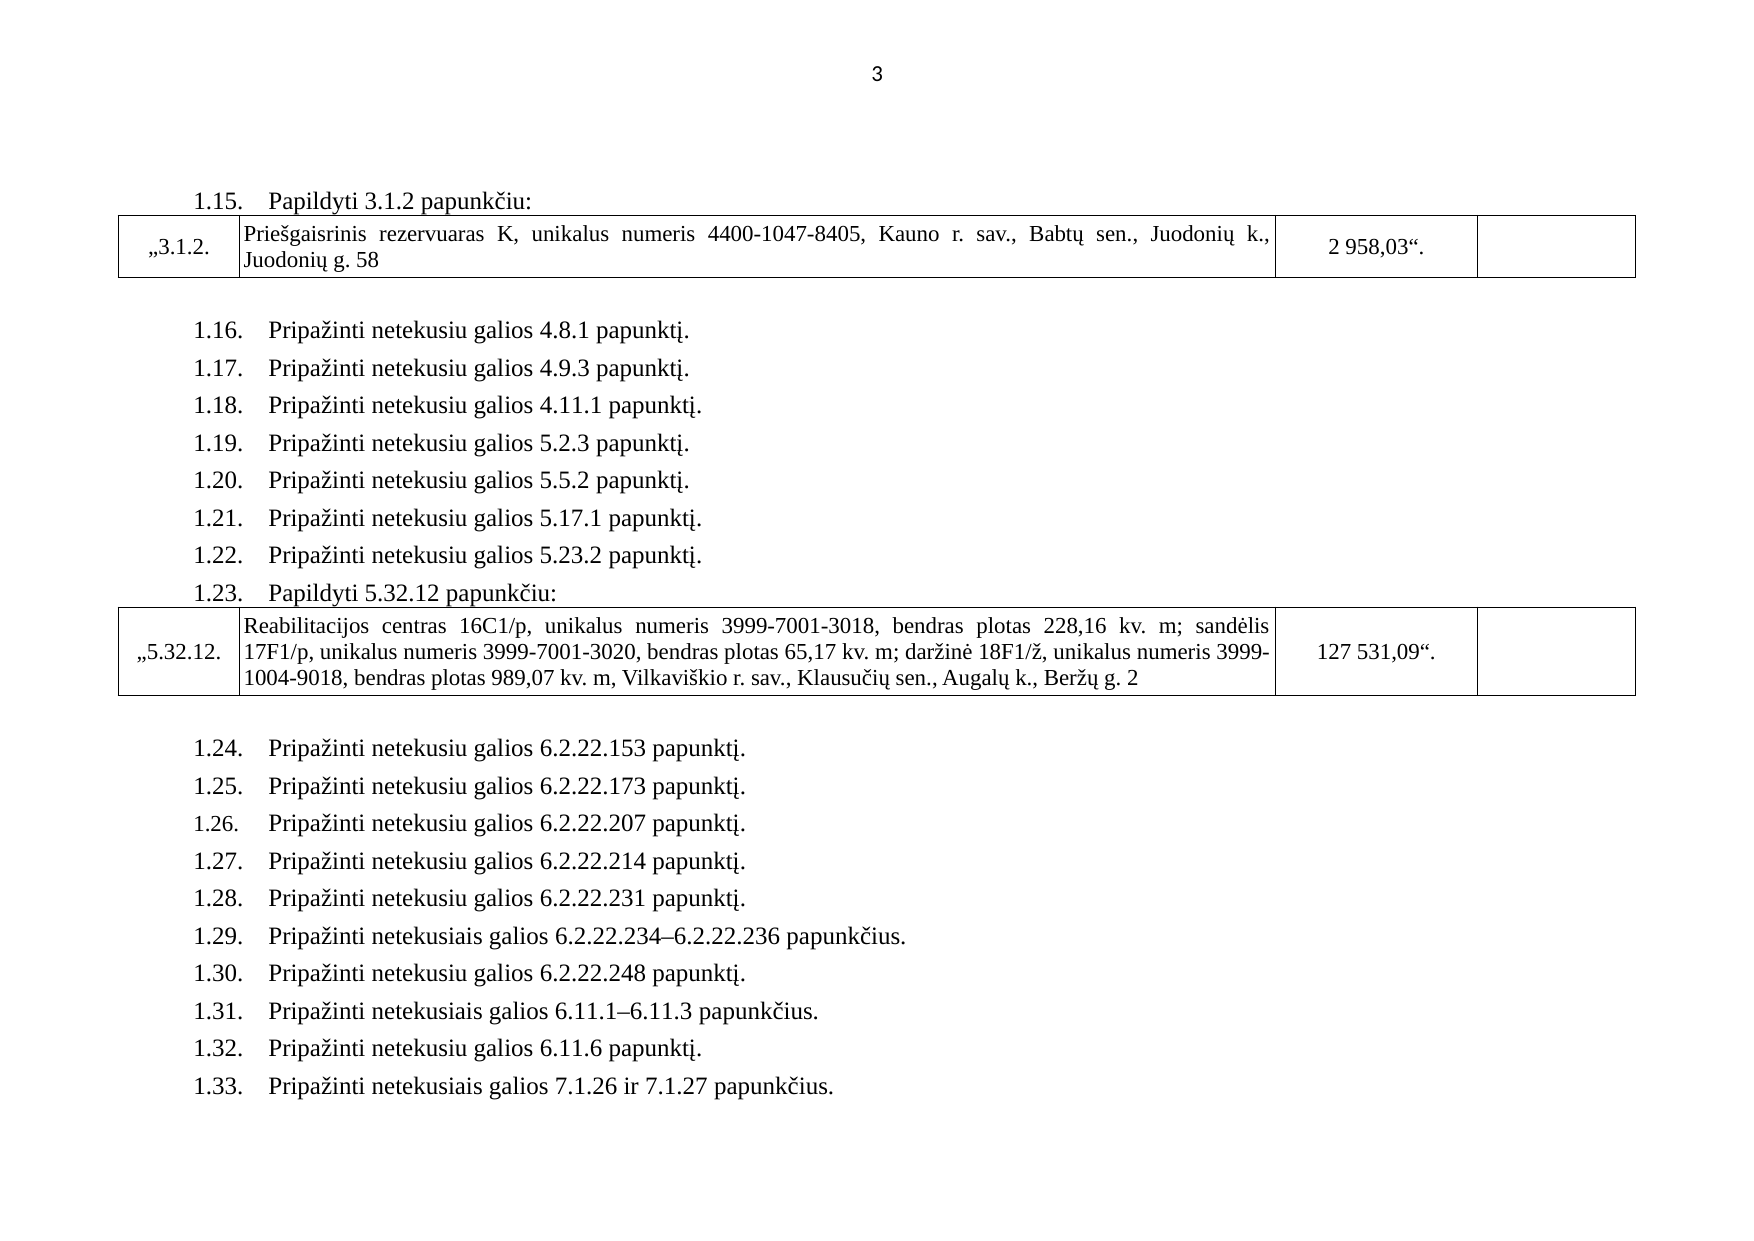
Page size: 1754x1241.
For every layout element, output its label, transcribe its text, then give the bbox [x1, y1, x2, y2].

table_header Priešgaisrinis rezervuaras K, unikalus numeris 4400-1047-8405, Kauno r. sav., Babtų sen., Juodonių k., Juodonių g. 58 [240, 216, 1275, 277]
text 1.22. Pripažinti netekusiu galios 5.23.2 papunktį. [118, 532, 1636, 569]
table_header [1478, 608, 1635, 695]
table_header „5.32.12. [119, 608, 239, 695]
text 1.26. Pripažinti netekusiu galios 6.2.22.207 papunktį. [118, 800, 1636, 837]
text 1.25. Pripažinti netekusiu galios 6.2.22.173 papunktį. [118, 762, 1636, 800]
text 1.15. Papildyti 3.1.2 papunkčiu: [118, 177, 1636, 215]
text 1.24. Pripažinti netekusiu galios 6.2.22.153 papunktį. [118, 725, 1636, 762]
table_header [1478, 216, 1635, 277]
text 1.20. Pripažinti netekusiu galios 5.5.2 papunktį. [118, 457, 1636, 494]
text 1.17. Pripažinti netekusiu galios 4.9.3 papunktį. [118, 344, 1636, 382]
text 1.18. Pripažinti netekusiu galios 4.11.1 papunktį. [118, 382, 1636, 419]
text 1.32. Pripažinti netekusiu galios 6.11.6 papunktį. [118, 1025, 1636, 1062]
text 1.21. Pripažinti netekusiu galios 5.17.1 papunktį. [118, 494, 1636, 532]
text 1.27. Pripažinti netekusiu galios 6.2.22.214 papunktį. [118, 837, 1636, 875]
text 1.28. Pripažinti netekusiu galios 6.2.22.231 papunktį. [118, 875, 1636, 912]
text 1.29. Pripažinti netekusiais galios 6.2.22.234–6.2.22.236 papunkčius. [118, 912, 1636, 950]
text 1.31. Pripažinti netekusiais galios 6.11.1–6.11.3 papunkčius. [118, 987, 1636, 1025]
table_header „3.1.2. [119, 216, 239, 277]
table_header 2 958,03“. [1276, 216, 1477, 277]
table_header 127 531,09“. [1276, 608, 1477, 695]
text 1.16. Pripažinti netekusiu galios 4.8.1 papunktį. [118, 307, 1636, 344]
text 1.23. Papildyti 5.32.12 papunkčiu: [118, 569, 1636, 607]
text 1.30. Pripažinti netekusiu galios 6.2.22.248 papunktį. [118, 950, 1636, 987]
text 1.19. Pripažinti netekusiu galios 5.2.3 papunktį. [118, 419, 1636, 457]
table_header Reabilitacijos centras 16C1/p, unikalus numeris 3999-7001-3018, bendras plotas 228,16 kv. m; sandėlis 17F1/p, unikalus numeris 3999-7001-3020, bendras plotas 65,17 kv. m; daržinė 18F1/ž, unikalus numeris 3999-1004-9018, bendras plotas 989,07 kv. m, Vilkaviškio r. sav., Klausučių sen., Augalų k., Beržų g. 2 [240, 608, 1275, 695]
text 1.33. Pripažinti netekusiais galios 7.1.26 ir 7.1.27 papunkčius. [118, 1062, 1636, 1100]
